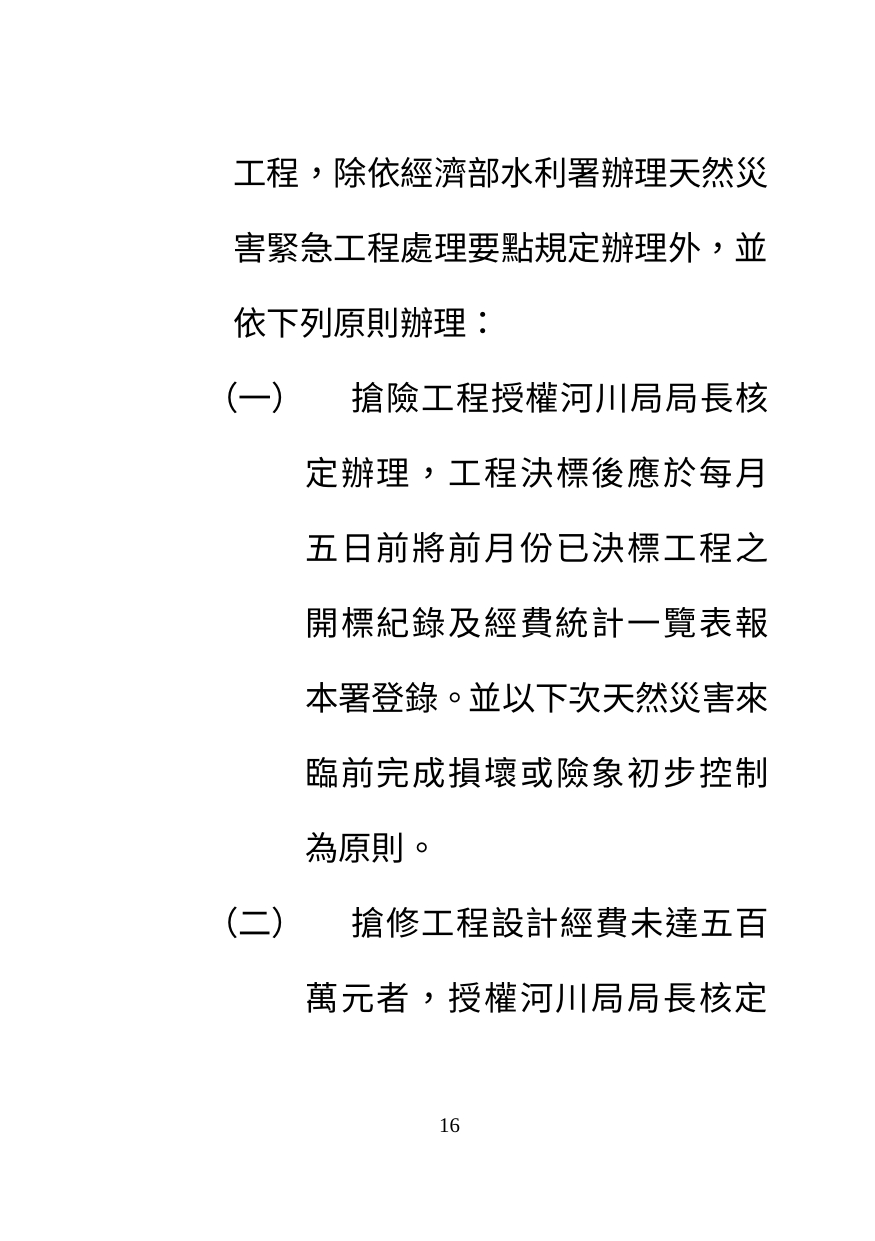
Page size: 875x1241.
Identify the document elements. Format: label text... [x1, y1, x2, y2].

list 搶險工程授權河川局局長核定辦理，工程決標後應於每月五日前將前月份已決標工程之開標紀錄及經費統計一覽表報本署登錄。並以下次天然災害來臨前完成損壞或險象初步控制為原則。 [205, 359, 769, 884]
list 工程，除依經濟部水利署辦理天然災害緊急工程處理要點規定辦理外，並依下列原則辦理： [130, 134, 769, 359]
list 搶修工程設計經費未達五百萬元者，授權河川局局長核定辦理，工程決標後應於每月五日前將前月份已決標工程之開標紀錄及經費統計一覽表報本署登錄；其屬五百萬元以上者，應函報本署籌得財源後辦理。 [205, 884, 769, 1034]
